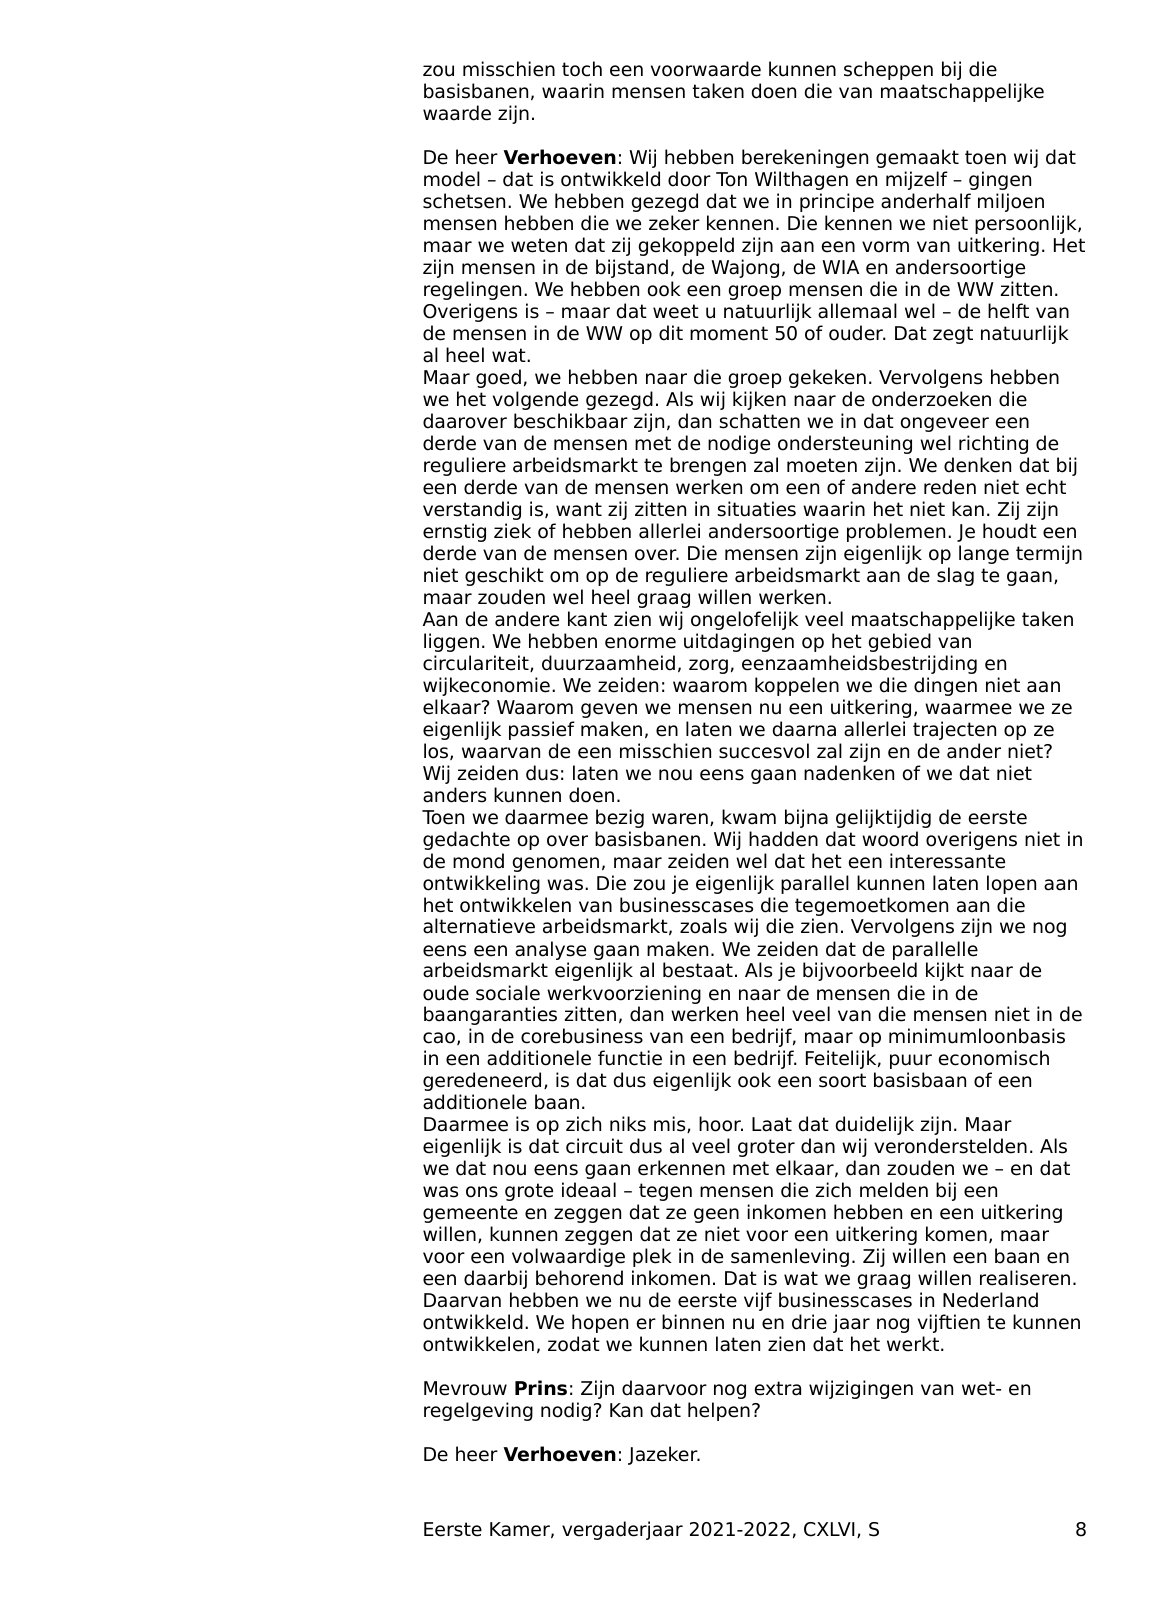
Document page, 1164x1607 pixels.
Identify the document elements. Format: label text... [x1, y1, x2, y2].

text Toen we daarmee bezig waren, kwam bijna gelijktijdig de eerste gedachte op over basisbanen. Wij hadden dat woord overigens niet in de mond genomen, maar zeiden wel dat het een interessante ontwikkeling was. Die zou je eigenlijk parallel kunnen laten lopen aan het ontwikkelen van businesscases die tegemoetkomen aan die alternatieve arbeidsmarkt, zoals wij die zien. Vervolgens zijn we nog eens een analyse gaan maken. We zeiden dat de parallelle arbeidsmarkt eigenlijk al bestaat. Als je bijvoorbeeld kijkt naar de oude sociale werkvoorziening en naar de mensen die in de baangaranties zitten, dan werken heel veel van die mensen niet in de cao, in de corebusiness van een bedrijf, maar op minimumloonbasis in een additionele functie in een bedrijf. Feitelijk, puur economisch geredeneerd, is dat dus eigenlijk ook een soort basisbaan of een additionele baan. [422, 807, 1087, 1114]
text Maar goed, we hebben naar die groep gekeken. Vervolgens hebben we het volgende gezegd. Als wij kijken naar de onderzoeken die daarover beschikbaar zijn, dan schatten we in dat ongeveer een derde van de mensen met de nodige ondersteuning wel richting de reguliere arbeidsmarkt te brengen zal moeten zijn. We denken dat bij een derde van de mensen werken om een of andere reden niet echt verstandig is, want zij zitten in situaties waarin het niet kan. Zij zijn ernstig ziek of hebben allerlei andersoortige problemen. Je houdt een derde van de mensen over. Die mensen zijn eigenlijk op lange termijn niet geschikt om op de reguliere arbeidsmarkt aan de slag te gaan, maar zouden wel heel graag willen werken. [422, 367, 1087, 609]
text Daarmee is op zich niks mis, hoor. Laat dat duidelijk zijn. Maar eigenlijk is dat circuit dus al veel groter dan wij veronderstelden. Als we dat nou eens gaan erkennen met elkaar, dan zouden we – en dat was ons grote ideaal – tegen mensen die zich melden bij een gemeente en zeggen dat ze geen inkomen hebben en een uitkering willen, kunnen zeggen dat ze niet voor een uitkering komen, maar voor een volwaardige plek in de samenleving. Zij willen een baan en een daarbij behorend inkomen. Dat is wat we graag willen realiseren. Daarvan hebben we nu de eerste vijf businesscases in Nederland ontwikkeld. We hopen er binnen nu en drie jaar nog vijftien te kunnen ontwikkelen, zodat we kunnen laten zien dat het werkt. [422, 1114, 1087, 1356]
text zou misschien toch een voorwaarde kunnen scheppen bij die basisbanen, waarin mensen taken doen die van maatschappelijke waarde zijn. [422, 59, 1087, 125]
text Mevrouw Prins: Zijn daarvoor nog extra wijzigingen van wet- en regelgeving nodig? Kan dat helpen? [422, 1378, 1087, 1422]
text De heer Verhoeven: Wij hebben berekeningen gemaakt toen wij dat model – dat is ontwikkeld door Ton Wilthagen en mijzelf – gingen schetsen. We hebben gezegd dat we in principe anderhalf miljoen mensen hebben die we zeker kennen. Die kennen we niet persoonlijk, maar we weten dat zij gekoppeld zijn aan een vorm van uitkering. Het zijn mensen in de bijstand, de Wajong, de WIA en andersoortige regelingen. We hebben ook een groep mensen die in de WW zitten. Overigens is – maar dat weet u natuurlijk allemaal wel – de helft van de mensen in de WW op dit moment 50 of ouder. Dat zegt natuurlijk al heel wat. [422, 147, 1087, 367]
text De heer Verhoeven: Jazeker. [422, 1444, 1087, 1466]
text Aan de andere kant zien wij ongelofelijk veel maatschappelijke taken liggen. We hebben enorme uitdagingen op het gebied van circulariteit, duurzaamheid, zorg, eenzaamheidsbestrijding en wijkeconomie. We zeiden: waarom koppelen we die dingen niet aan elkaar? Waarom geven we mensen nu een uitkering, waarmee we ze eigenlijk passief maken, en laten we daarna allerlei trajecten op ze los, waarvan de een misschien succesvol zal zijn en de ander niet? Wij zeiden dus: laten we nou eens gaan nadenken of we dat niet anders kunnen doen. [422, 609, 1087, 807]
